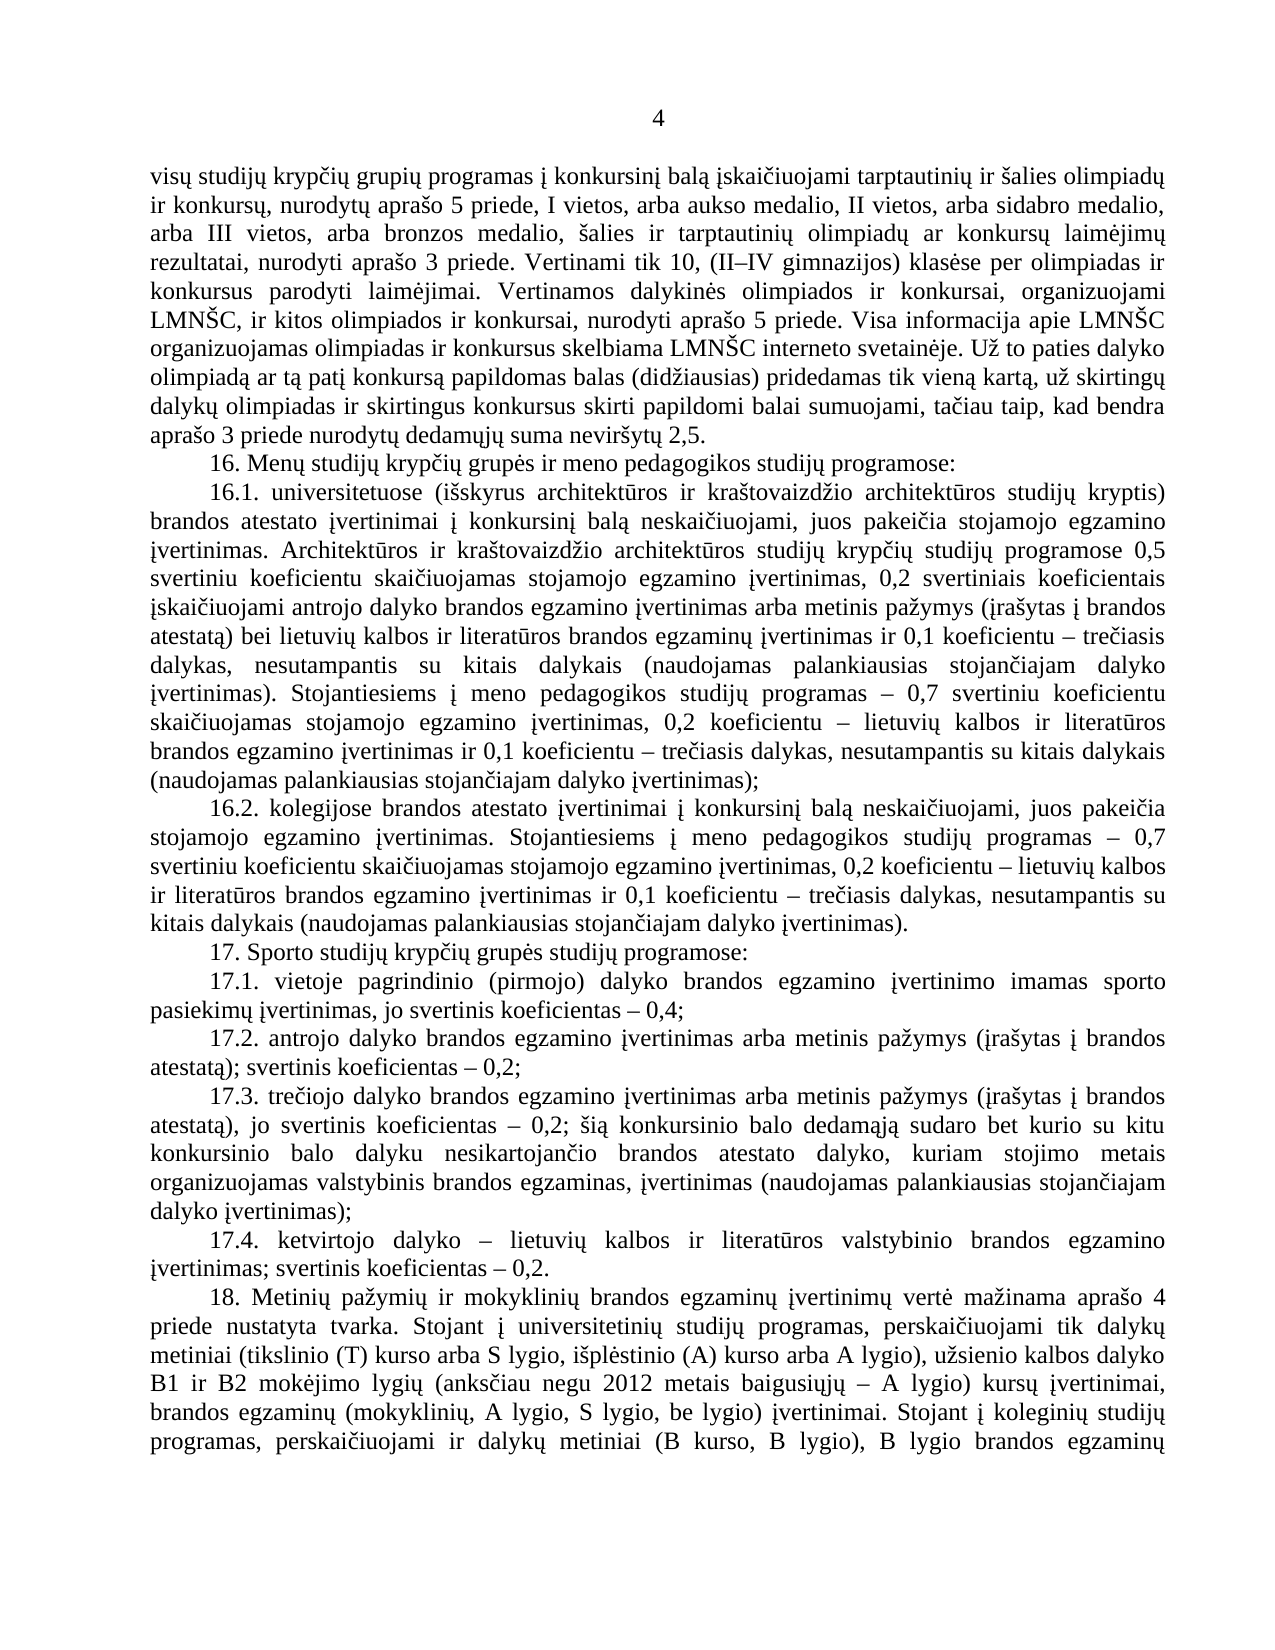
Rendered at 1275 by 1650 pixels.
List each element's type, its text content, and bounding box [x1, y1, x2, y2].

text 17.4. ketvirtojo dalyko – lietuvių kalbos ir literatūros valstybinio brandos egzamino įvertinimas; svertinis koeficientas – 0,2. [150, 1225, 1167, 1282]
text 17.2. antrojo dalyko brandos egzamino įvertinimas arba metinis pažymys (įrašytas į brandos atestatą); svertinis koeficientas – 0,2; [150, 1023, 1167, 1081]
text 17.1. vietoje pagrindinio (pirmojo) dalyko brandos egzamino įvertinimo imamas sporto pasiekimų įvertinimas, jo svertinis koeficientas – 0,4; [150, 966, 1167, 1023]
text 17. Sporto studijų krypčių grupės studijų programose: [150, 937, 1167, 966]
text 16.2. kolegijose brandos atestato įvertinimai į konkursinį balą neskaičiuojami, juos pakeičia stojamojo egzamino įvertinimas. Stojantiesiems į meno pedagogikos studijų programas – 0,7 svertiniu koeficientu skaičiuojamas stojamojo egzamino įvertinimas, 0,2 koeficientu – lietuvių kalbos ir literatūros brandos egzamino įvertinimas ir 0,1 koeficientu – trečiasis dalykas, nesutampantis su kitais dalykais (naudojamas palankiausias stojančiajam dalyko įvertinimas). [150, 793, 1167, 937]
text visų studijų krypčių grupių programas į konkursinį balą įskaičiuojami tarptautinių ir šalies olimpiadų ir konkursų, nurodytų aprašo 5 priede, I vietos, arba aukso medalio, II vietos, arba sidabro medalio, arba III vietos, arba bronzos medalio, šalies ir tarptautinių olimpiadų ar konkursų laimėjimų rezultatai, nurodyti aprašo 3 priede. Vertinami tik 10, (II–IV gimnazijos) klasėse per olimpiadas ir konkursus parodyti laimėjimai. Vertinamos dalykinės olimpiados ir konkursai, organizuojami LMNŠC, ir kitos olimpiados ir konkursai, nurodyti aprašo 5 priede. Visa informacija apie LMNŠC organizuojamas olimpiadas ir konkursus skelbiama LMNŠC interneto svetainėje. Už to paties dalyko olimpiadą ar tą patį konkursą papildomas balas (didžiausias) pridedamas tik vieną kartą, už skirtingų dalykų olimpiadas ir skirtingus konkursus skirti papildomi balai sumuojami, tačiau taip, kad bendra aprašo 3 priede nurodytų dedamųjų suma neviršytų 2,5. [150, 161, 1167, 448]
text 18. Metinių pažymių ir mokyklinių brandos egzaminų įvertinimų vertė mažinama aprašo 4 priede nustatyta tvarka. Stojant į universitetinių studijų programas, perskaičiuojami tik dalykų metiniai (tikslinio (T) kurso arba S lygio, išplėstinio (A) kurso arba A lygio), užsienio kalbos dalyko B1 ir B2 mokėjimo lygių (anksčiau negu 2012 metais baigusiųjų – A lygio) kursų įvertinimai, brandos egzaminų (mokyklinių, A lygio, S lygio, be lygio) įvertinimai. Stojant į koleginių studijų programas, perskaičiuojami ir dalykų metiniai (B kurso, B lygio), B lygio brandos egzaminų [150, 1282, 1167, 1455]
text 16. Menų studijų krypčių grupės ir meno pedagogikos studijų programose: [150, 448, 1167, 477]
text 17.3. trečiojo dalyko brandos egzamino įvertinimas arba metinis pažymys (įrašytas į brandos atestatą), jo svertinis koeficientas – 0,2; šią konkursinio balo dedamąją sudaro bet kurio su kitu konkursinio balo dalyku nesikartojančio brandos atestato dalyko, kuriam stojimo metais organizuojamas valstybinis brandos egzaminas, įvertinimas (naudojamas palankiausias stojančiajam dalyko įvertinimas); [150, 1081, 1167, 1225]
text 16.1. universitetuose (išskyrus architektūros ir kraštovaizdžio architektūros studijų kryptis) brandos atestato įvertinimai į konkursinį balą neskaičiuojami, juos pakeičia stojamojo egzamino įvertinimas. Architektūros ir kraštovaizdžio architektūros studijų krypčių studijų programose 0,5 svertiniu koeficientu skaičiuojamas stojamojo egzamino įvertinimas, 0,2 svertiniais koeficientais įskaičiuojami antrojo dalyko brandos egzamino įvertinimas arba metinis pažymys (įrašytas į brandos atestatą) bei lietuvių kalbos ir literatūros brandos egzaminų įvertinimas ir 0,1 koeficientu – trečiasis dalykas, nesutampantis su kitais dalykais (naudojamas palankiausias stojančiajam dalyko įvertinimas). Stojantiesiems į meno pedagogikos studijų programas – 0,7 svertiniu koeficientu skaičiuojamas stojamojo egzamino įvertinimas, 0,2 koeficientu – lietuvių kalbos ir literatūros brandos egzamino įvertinimas ir 0,1 koeficientu – trečiasis dalykas, nesutampantis su kitais dalykais (naudojamas palankiausias stojančiajam dalyko įvertinimas); [150, 477, 1167, 793]
